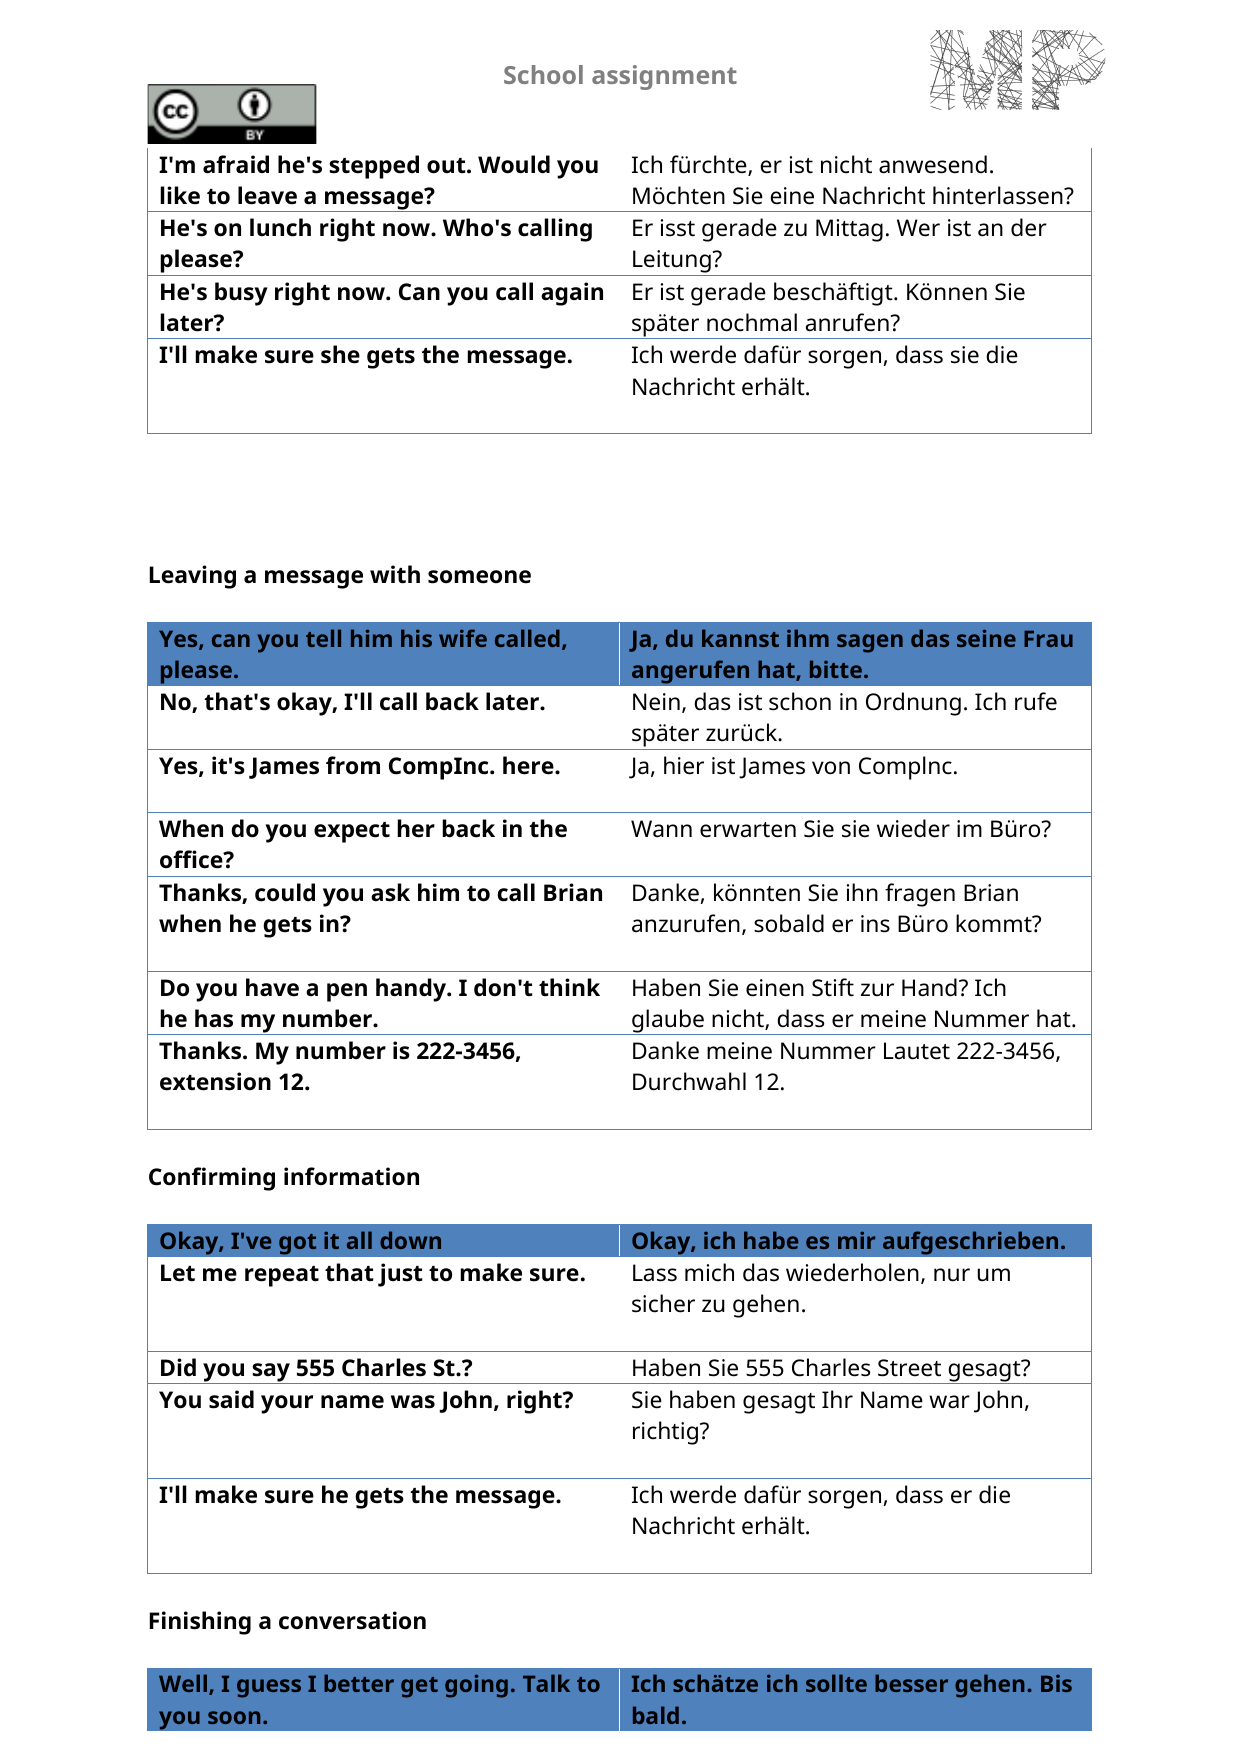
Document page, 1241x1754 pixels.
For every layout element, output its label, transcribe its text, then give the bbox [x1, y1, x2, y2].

text Leaving a message with someone [148, 559, 1093, 590]
table_cell Wann erwarten Sie sie wieder im Büro? [620, 813, 1091, 876]
table_cell Ich werde dafür sorgen, dass sie die Nachricht erhält. [620, 339, 1091, 433]
table_cell When do you expect her back in the office? [148, 813, 619, 876]
table_cell Er isst gerade zu Mittag. Wer ist an der Leitung? [620, 212, 1091, 275]
table_cell Haben Sie einen Stift zur Hand? Ich glaube nicht, dass er meine Nummer hat. [620, 972, 1091, 1034]
table_header Yes, can you tell him his wife called, please. [148, 623, 619, 685]
table_cell I'm afraid he's stepped out. Would you like to leave a message? [148, 148, 619, 211]
table_cell Danke meine Nummer Lautet 222-3456, Durchwahl 12. [620, 1035, 1091, 1129]
table_cell No, that's okay, I'll call back later. [148, 686, 619, 749]
table_cell Danke, könnten Sie ihn fragen Brian anzurufen, sobald er ins Büro kommt? [620, 877, 1091, 971]
table_cell Thanks. My number is 222-3456, extension 12. [148, 1035, 619, 1129]
text Confirming information [148, 1161, 1093, 1192]
table_cell I'll make sure he gets the message. [148, 1479, 619, 1573]
table_cell I'll make sure she gets the message. [148, 339, 619, 433]
table_header Okay, I've got it all down [148, 1225, 619, 1256]
table_cell Thanks, could you ask him to call Brian when he gets in? [148, 877, 619, 971]
table_cell Ja, hier ist James von Complnc. [620, 750, 1091, 812]
text Finishing a conversation [148, 1605, 1093, 1636]
table_cell He's busy right now. Can you call again later? [148, 276, 619, 338]
table_cell He's on lunch right now. Who's calling please? [148, 212, 619, 275]
table_cell Haben Sie 555 Charles Street gesagt? [620, 1352, 1091, 1383]
table_cell Do you have a pen handy. I don't think he has my number. [148, 972, 619, 1034]
table_header Okay, ich habe es mir aufgeschrieben. [620, 1225, 1091, 1256]
table_cell Nein, das ist schon in Ordnung. Ich rufe später zurück. [620, 686, 1091, 749]
table_cell Lass mich das wiederholen, nur um sicher zu gehen. [620, 1257, 1091, 1351]
table_cell Ich fürchte, er ist nicht anwesend. Möchten Sie eine Nachricht hinterlassen? [620, 148, 1091, 211]
table_cell Let me repeat that just to make sure. [148, 1257, 619, 1351]
table_cell You said your name was John, right? [148, 1384, 619, 1478]
table_header Ja, du kannst ihm sagen das seine Frau angerufen hat, bitte. [620, 623, 1091, 685]
table_cell Er ist gerade beschäftigt. Können Sie später nochmal anrufen? [620, 276, 1091, 338]
table_cell Did you say 555 Charles St.? [148, 1352, 619, 1383]
table_cell Sie haben gesagt Ihr Name war John, richtig? [620, 1384, 1091, 1478]
table_cell Ich werde dafür sorgen, dass er die Nachricht erhält. [620, 1479, 1091, 1573]
table_header Well, I guess I better get going. Talk to you soon. [148, 1669, 619, 1731]
table_header Ich schätze ich sollte besser gehen. Bis bald. [620, 1669, 1091, 1731]
table_cell Yes, it's James from CompInc. here. [148, 750, 619, 812]
